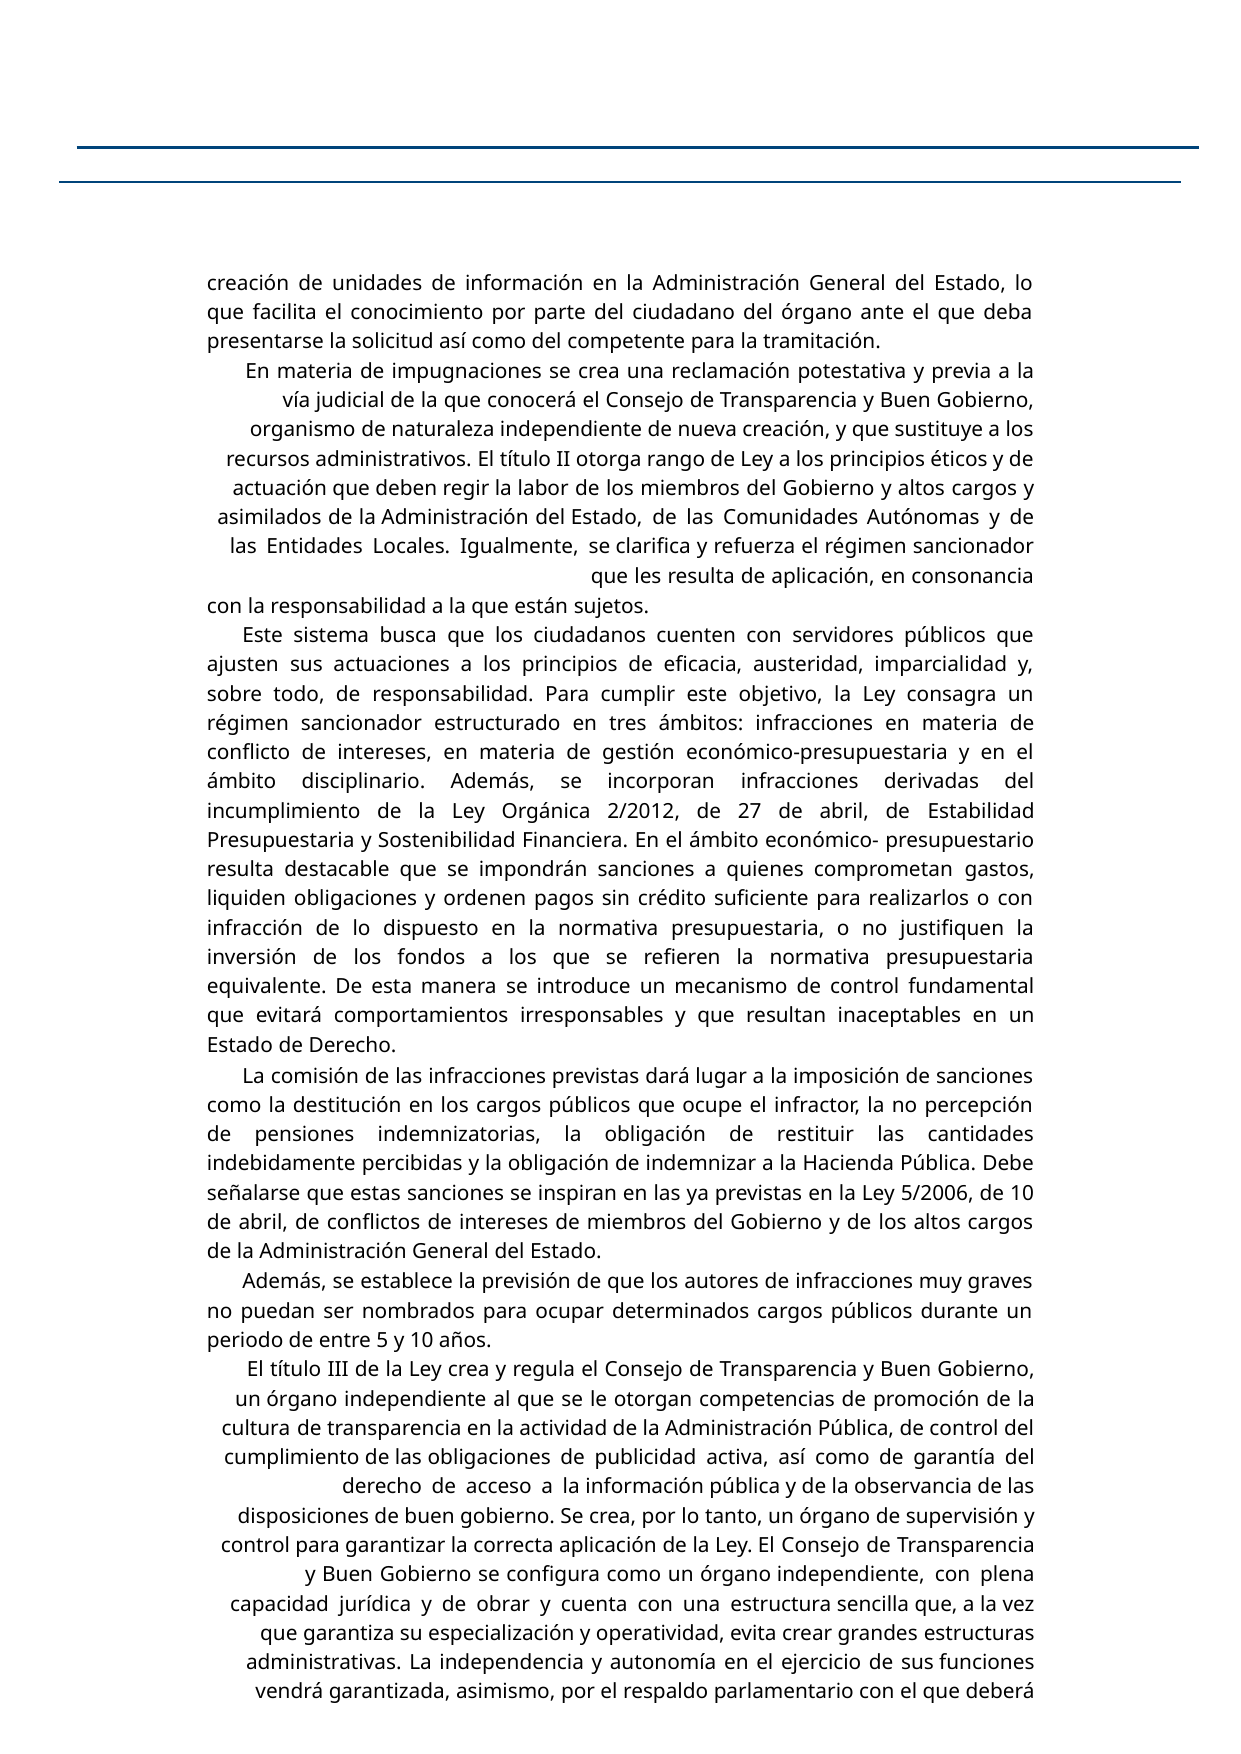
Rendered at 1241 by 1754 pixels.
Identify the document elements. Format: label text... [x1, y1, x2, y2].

text Este sistema busca que los ciudadanos cuenten con servidores públicos que ajusten sus actuaciones a los principios de eficacia, austeridad, imparcialidad y, sobre todo, de responsabilidad. Para cumplir este objetivo, la Ley consagra un régimen sancionador estructurado en tres ámbitos: infracciones en materia de conflicto de intereses, en materia de gestión económico-presupuestaria y en el ámbito disciplinario. Además, se incorporan infracciones derivadas del incumplimiento de la Ley Orgánica 2/2012, de 27 de abril, de Estabilidad Presupuestaria y Sostenibilidad Financiera. En el ámbito económico- presupuestario resulta destacable que se impondrán sanciones a quienes comprometan gastos, liquiden obligaciones y ordenen pagos sin crédito suficiente para realizarlos o con infracción de lo dispuesto en la normativa presupuestaria, o no justifiquen la inversión de los fondos a los que se refieren la normativa presupuestaria equivalente. De esta manera se introduce un mecanismo de control fundamental que evitará comportamientos irresponsables y que resultan inaceptables en un Estado de Derecho. [207, 620, 1034, 1058]
text El título III de la Ley crea y regula el Consejo de Transparencia y Buen Gobierno, un órgano independiente al que se le otorgan competencias de promoción de la cultura de transparencia en la actividad de la Administración Pública, de control del cumplimiento de las obligaciones de publicidad activa, así como de garantía del derecho de acceso a la información pública y de la observancia de las disposiciones de buen gobierno. Se crea, por lo tanto, un órgano de supervisión y control para garantizar la correcta aplicación de la Ley. El Consejo de Transparencia y Buen Gobierno se configura como un órgano independiente, con plena capacidad jurídica y de obrar y cuenta con una estructura sencilla que, a la vez que garantiza su especialización y operatividad, evita crear grandes estructuras administrativas. La independencia y autonomía en el ejercicio de sus funciones vendrá garantizada, asimismo, por el respaldo parlamentario con el que deberá [207, 1354, 1034, 1705]
text En materia de impugnaciones se crea una reclamación potestativa y previa a la vía judicial de la que conocerá el Consejo de Transparencia y Buen Gobierno, organismo de naturaleza independiente de nueva creación, y que sustituye a los recursos administrativos. El título II otorga rango de Ley a los principios éticos y de actuación que deben regir la labor de los miembros del Gobierno y altos cargos y asimilados de la Administración del Estado, de las Comunidades Autónomas y de las Entidades Locales. Igualmente, se clarifica y refuerza el régimen sancionador que les resulta de aplicación, en consonancia [207, 356, 1034, 589]
text con la responsabilidad a la que están sujetos. [207, 591, 1198, 619]
text Además, se establece la previsión de que los autores de infracciones muy graves no puedan ser nombrados para ocupar determinados cargos públicos durante un periodo de entre 5 y 10 años. [207, 1266, 1033, 1353]
text La comisión de las infracciones previstas dará lugar a la imposición de sanciones como la destitución en los cargos públicos que ocupe el infractor, la no percepción de pensiones indemnizatorias, la obligación de restituir las cantidades indebidamente percibidas y la obligación de indemnizar a la Hacienda Pública. Debe señalarse que estas sanciones se inspiran en las ya previstas en la Ley 5/2006, de 10 de abril, de conflictos de intereses de miembros del Gobierno y de los altos cargos de la Administración General del Estado. [207, 1061, 1034, 1265]
text creación de unidades de información en la Administración General del Estado, lo que facilita el conocimiento por parte del ciudadano del órgano ante el que deba presentarse la solicitud así como del competente para la tramitación. [207, 268, 1034, 355]
